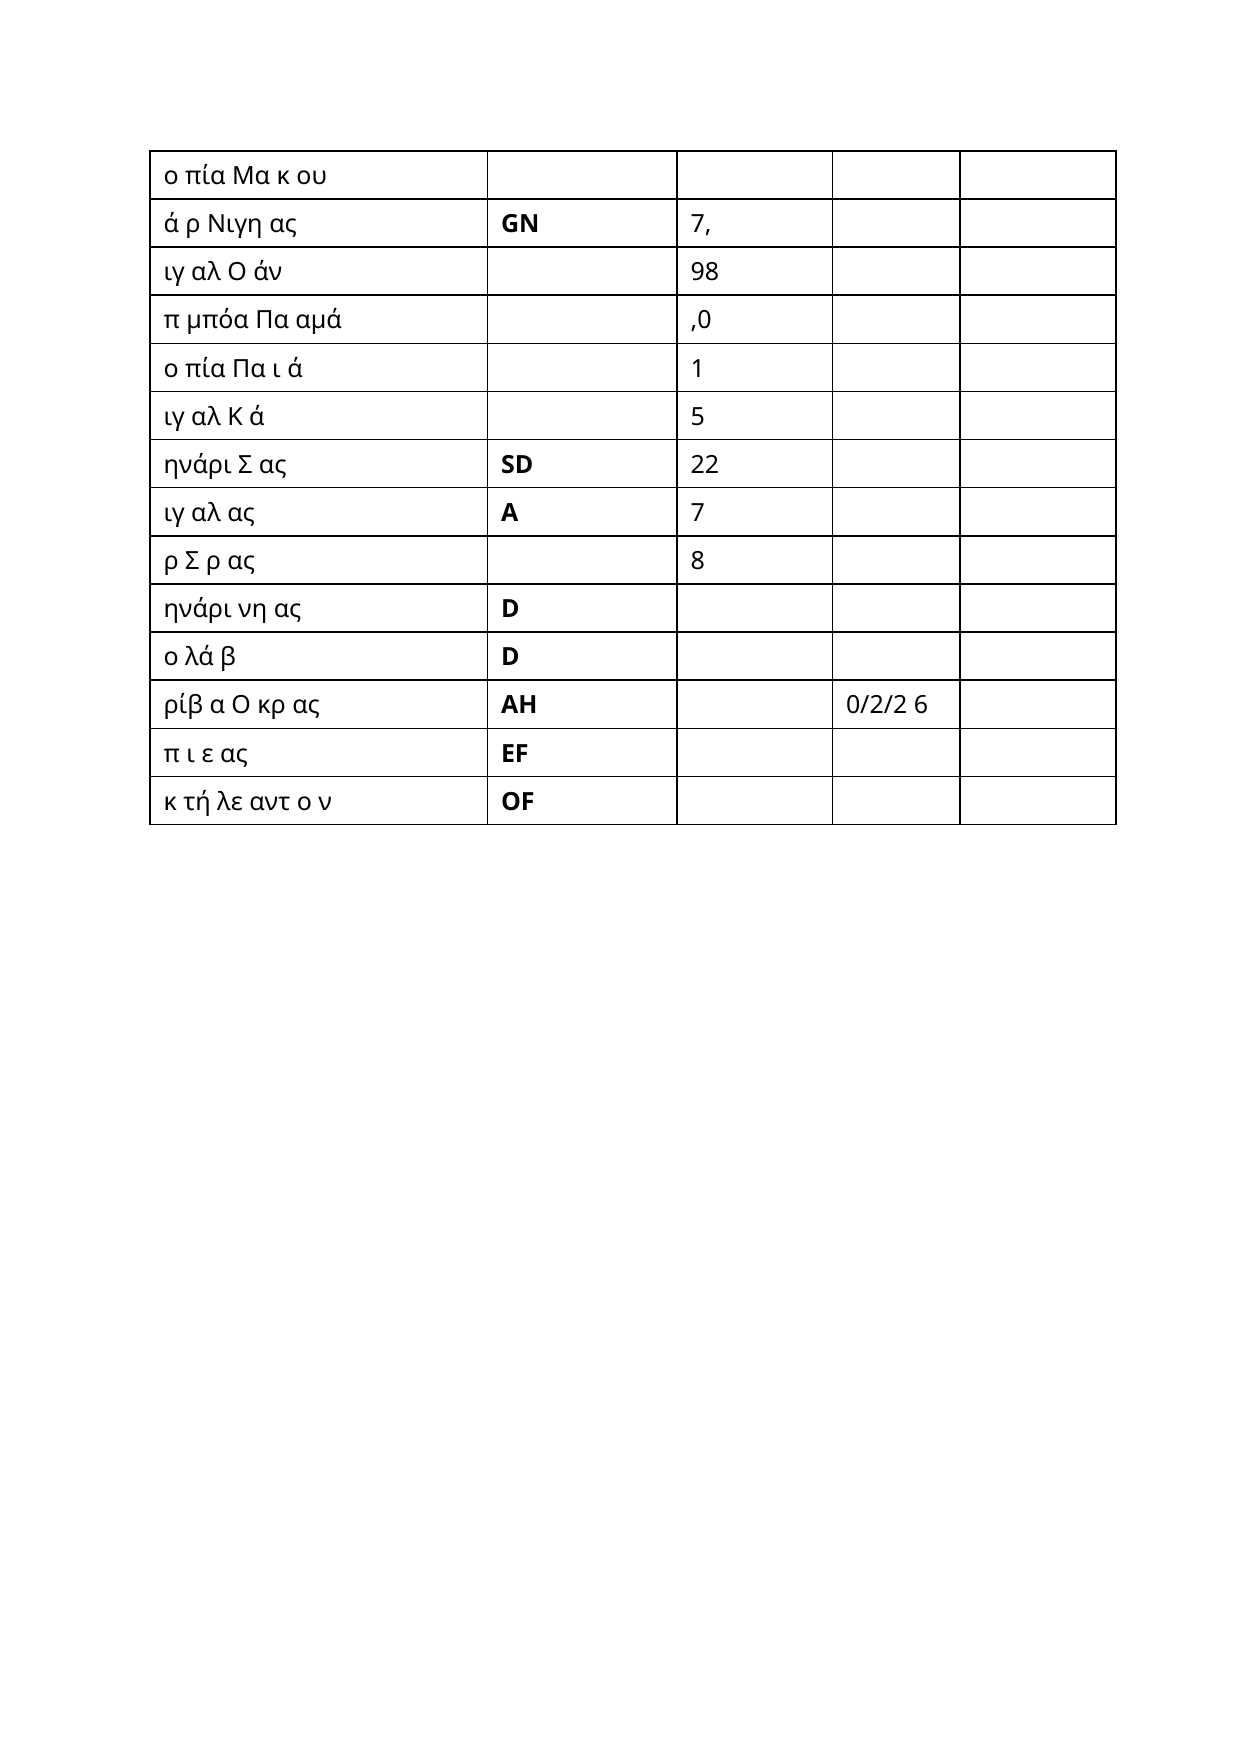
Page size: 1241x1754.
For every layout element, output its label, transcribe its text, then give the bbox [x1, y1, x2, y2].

table_cell [961, 681, 1115, 727]
table_cell ιγ αλ Κ ά [151, 392, 487, 439]
table_cell [833, 392, 959, 439]
table_cell [833, 537, 959, 583]
table_cell ο πία Πα ι ά [151, 344, 487, 391]
table_cell ηνάρι νη ας [151, 585, 487, 631]
table_cell [961, 344, 1115, 391]
table_cell [833, 248, 959, 294]
table_cell 0/2/2 6 [833, 681, 959, 727]
table_cell 98 [678, 248, 832, 294]
table_cell [833, 440, 959, 487]
table_cell ά ρ Νιγη ας [151, 200, 487, 246]
table_cell [678, 152, 832, 198]
table_cell [678, 633, 832, 679]
table_cell ιγ αλ ας [151, 488, 487, 535]
table_cell [678, 585, 832, 631]
table_cell [961, 248, 1115, 294]
table_cell π ι ε ας [151, 729, 487, 776]
table_cell [488, 296, 676, 342]
table_cell EF [488, 729, 676, 776]
table_cell [833, 729, 959, 776]
table_cell [833, 488, 959, 535]
table_cell [961, 585, 1115, 631]
table_cell [678, 681, 832, 727]
table_cell ο πία Μα κ ου [151, 152, 487, 198]
table_cell [833, 296, 959, 342]
table_cell [488, 537, 676, 583]
table_cell [961, 633, 1115, 679]
table_cell [961, 392, 1115, 439]
table_cell [833, 633, 959, 679]
table_cell GN [488, 200, 676, 246]
table_cell [678, 729, 832, 776]
table_cell [961, 537, 1115, 583]
table_cell 8 [678, 537, 832, 583]
table_cell ,0 [678, 296, 832, 342]
table_cell [961, 488, 1115, 535]
table_cell ηνάρι Σ ας [151, 440, 487, 487]
table_cell [961, 440, 1115, 487]
table_cell 5 [678, 392, 832, 439]
table_cell [678, 777, 832, 824]
table_cell [833, 152, 959, 198]
table_cell D [488, 585, 676, 631]
table_cell [961, 777, 1115, 824]
table_cell 7 [678, 488, 832, 535]
table_cell D [488, 633, 676, 679]
table_cell ιγ αλ Ο άν [151, 248, 487, 294]
table_cell [833, 777, 959, 824]
table_cell [833, 200, 959, 246]
table_cell [961, 200, 1115, 246]
table_cell OF [488, 777, 676, 824]
table_cell A [488, 488, 676, 535]
table_cell [488, 152, 676, 198]
table_cell 7, [678, 200, 832, 246]
table_cell ρ Σ ρ ας [151, 537, 487, 583]
table_cell κ τή λε αντ ο ν [151, 777, 487, 824]
table_cell [833, 585, 959, 631]
table_cell [488, 392, 676, 439]
table_cell [833, 344, 959, 391]
table_cell ρίβ α Ο κρ ας [151, 681, 487, 727]
table_cell [961, 152, 1115, 198]
table_cell SD [488, 440, 676, 487]
table_cell 22 [678, 440, 832, 487]
table_cell [488, 344, 676, 391]
table_cell [961, 296, 1115, 342]
table_cell ο λά β [151, 633, 487, 679]
table_cell [488, 248, 676, 294]
table_cell π μπόα Πα αμά [151, 296, 487, 342]
table_cell 1 [678, 344, 832, 391]
table_cell [961, 729, 1115, 776]
table_cell AH [488, 681, 676, 727]
